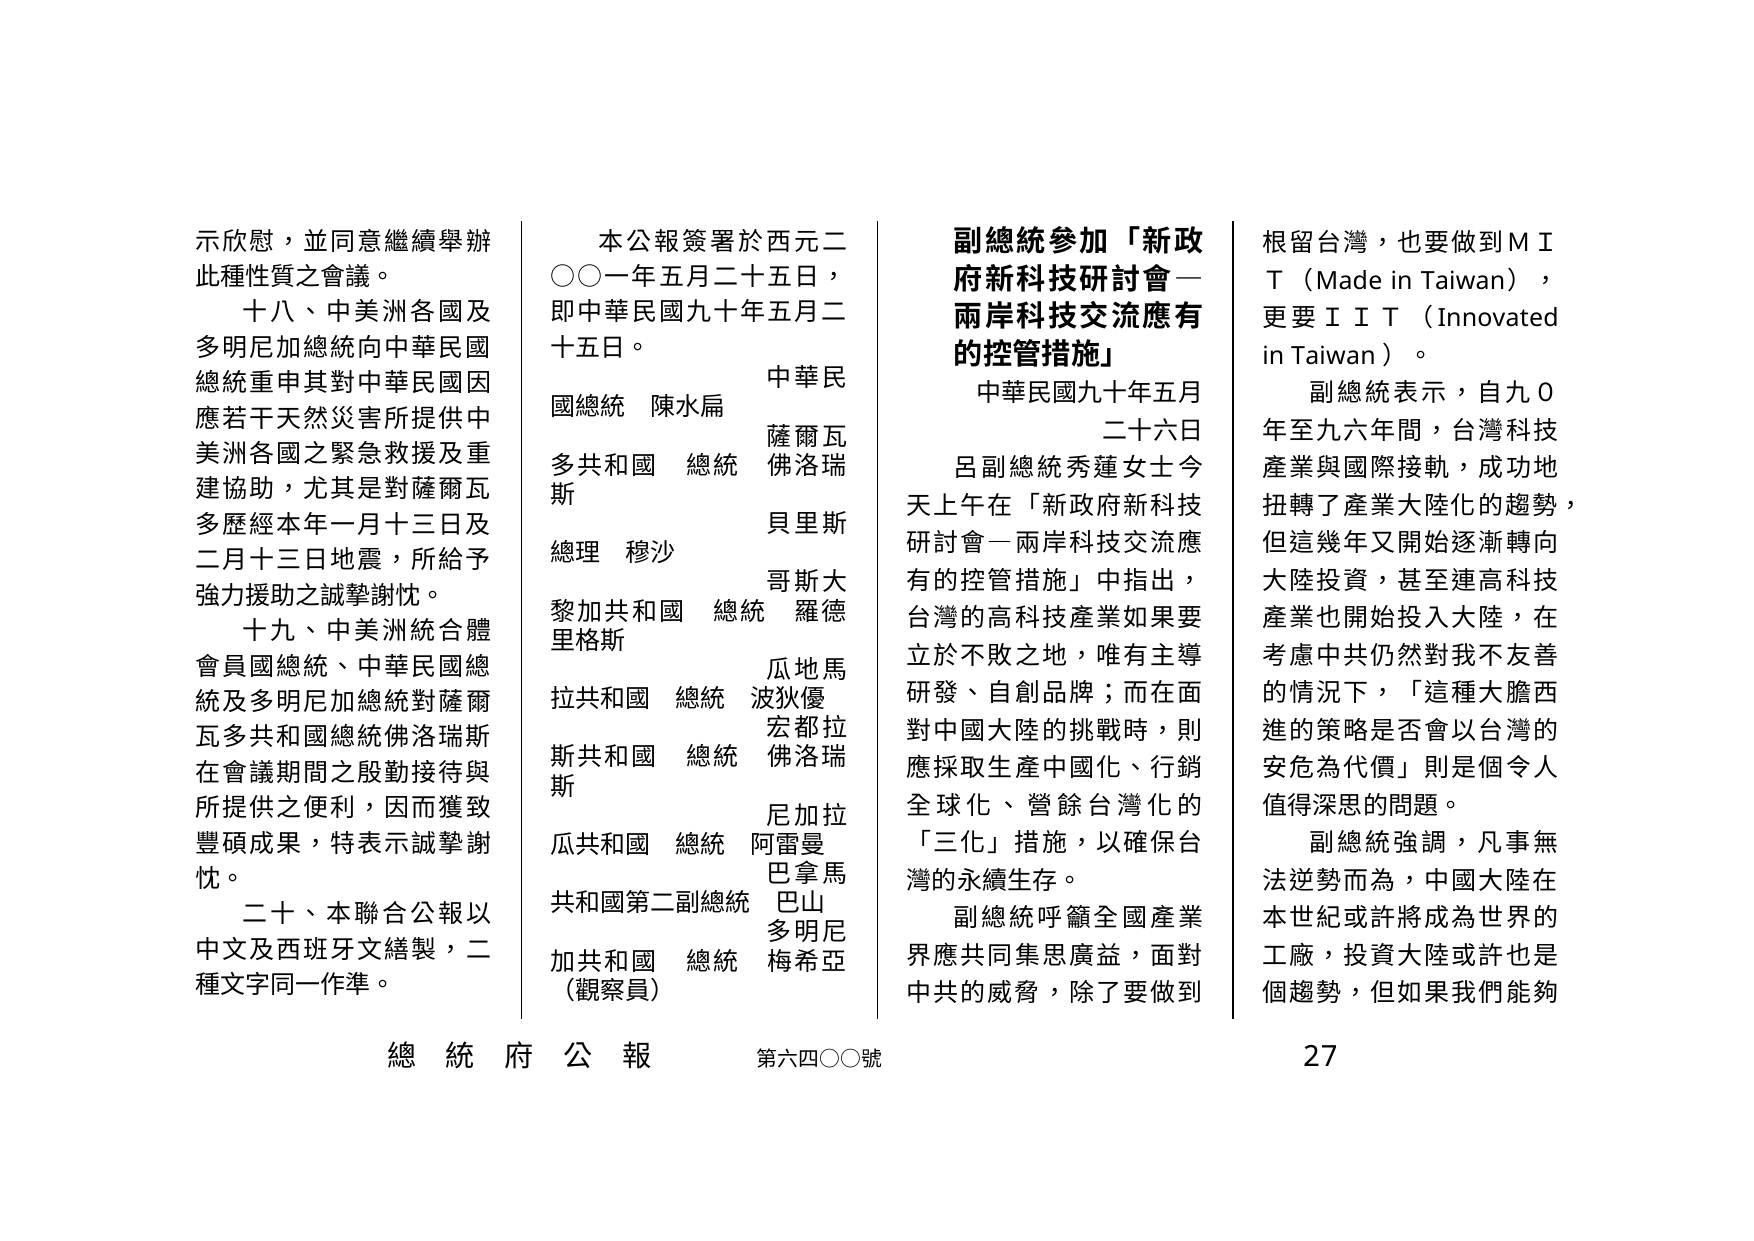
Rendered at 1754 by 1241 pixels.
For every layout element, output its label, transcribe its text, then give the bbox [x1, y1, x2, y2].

text 巴拿馬共和國第二副總統 巴山 [551, 859, 847, 917]
text 多明尼加共和國 總統 梅希亞（觀察員） [551, 917, 847, 1005]
text 宏都拉斯共和國 總統 佛洛瑞斯 [551, 713, 847, 801]
text 根留台灣，也要做到ＭＩＴ（Made in Taiwan），更要ＩＩＴ（Innovated in Taiwan ）。 [1262, 222, 1559, 372]
text 尼加拉瓜共和國 總統 阿雷曼 [551, 801, 847, 859]
text 副總統強調，凡事無法逆勢而為，中國大陸在本世紀或許將成為世界的工廠，投資大陸或許也是個趨勢，但如果我們能夠 [1262, 822, 1559, 1009]
text 貝里斯 總理 穆沙 [551, 509, 847, 567]
text 副總統參加「新政府新科技研討會—兩岸科技交流應有的控管措施」 [954, 222, 1203, 372]
text 中華民國九十年五月二十六日 [906, 372, 1203, 447]
text 瓜地馬拉共和國 總統 波狄優 [551, 655, 847, 713]
text 副總統表示，自九０年至九六年間，台灣科技產業與國際接軌，成功地扭轉了產業大陸化的趨勢，但這幾年又開始逐漸轉向大陸投資，甚至連高科技產業也開始投入大陸，在考慮中共仍然對我不友善的情況下，「這種大膽西進的策略是否會以台灣的安危為代價」則是個令人值得深思的問題。 [1262, 372, 1559, 822]
text 示欣慰，並同意繼續舉辦此種性質之會議。 [195, 222, 491, 292]
text 中華民國總統 陳水扁 [551, 363, 847, 422]
text 副總統呼籲全國產業界應共同集思廣益，面對中共的威脅，除了要做到 [906, 897, 1203, 1009]
text 十八、中美洲各國及多明尼加總統向中華民國總統重申其對中華民國因應若干天然災害所提供中美洲各國之緊急救援及重建協助，尤其是對薩爾瓦多歷經本年一月十三日及二月十三日地震，所給予強力援助之誠摯謝忱。 [195, 292, 491, 611]
text 哥斯大黎加共和國 總統 羅德里格斯 [551, 567, 847, 655]
text 薩爾瓦多共和國 總統 佛洛瑞斯 [551, 422, 847, 509]
text 二十、本聯合公報以中文及西班牙文繕製，二種文字同一作準。 [195, 894, 491, 1001]
text 本公報簽署於西元二○○一年五月二十五日，即中華民國九十年五月二十五日。 [551, 222, 847, 363]
text 十九、中美洲統合體會員國總統、中華民國總統及多明尼加總統對薩爾瓦多共和國總統佛洛瑞斯在會議期間之殷勤接待與所提供之便利，因而獲致豐碩成果，特表示誠摯謝忱。 [195, 611, 491, 894]
text 呂副總統秀蓮女士今天上午在「新政府新科技研討會—兩岸科技交流應有的控管措施」中指出，台灣的高科技產業如果要立於不敗之地，唯有主導研發、自創品牌；而在面對中國大陸的挑戰時，則應採取生產中國化、行銷全球化、營餘台灣化的「三化」措施，以確保台灣的永續生存。 [906, 447, 1203, 897]
